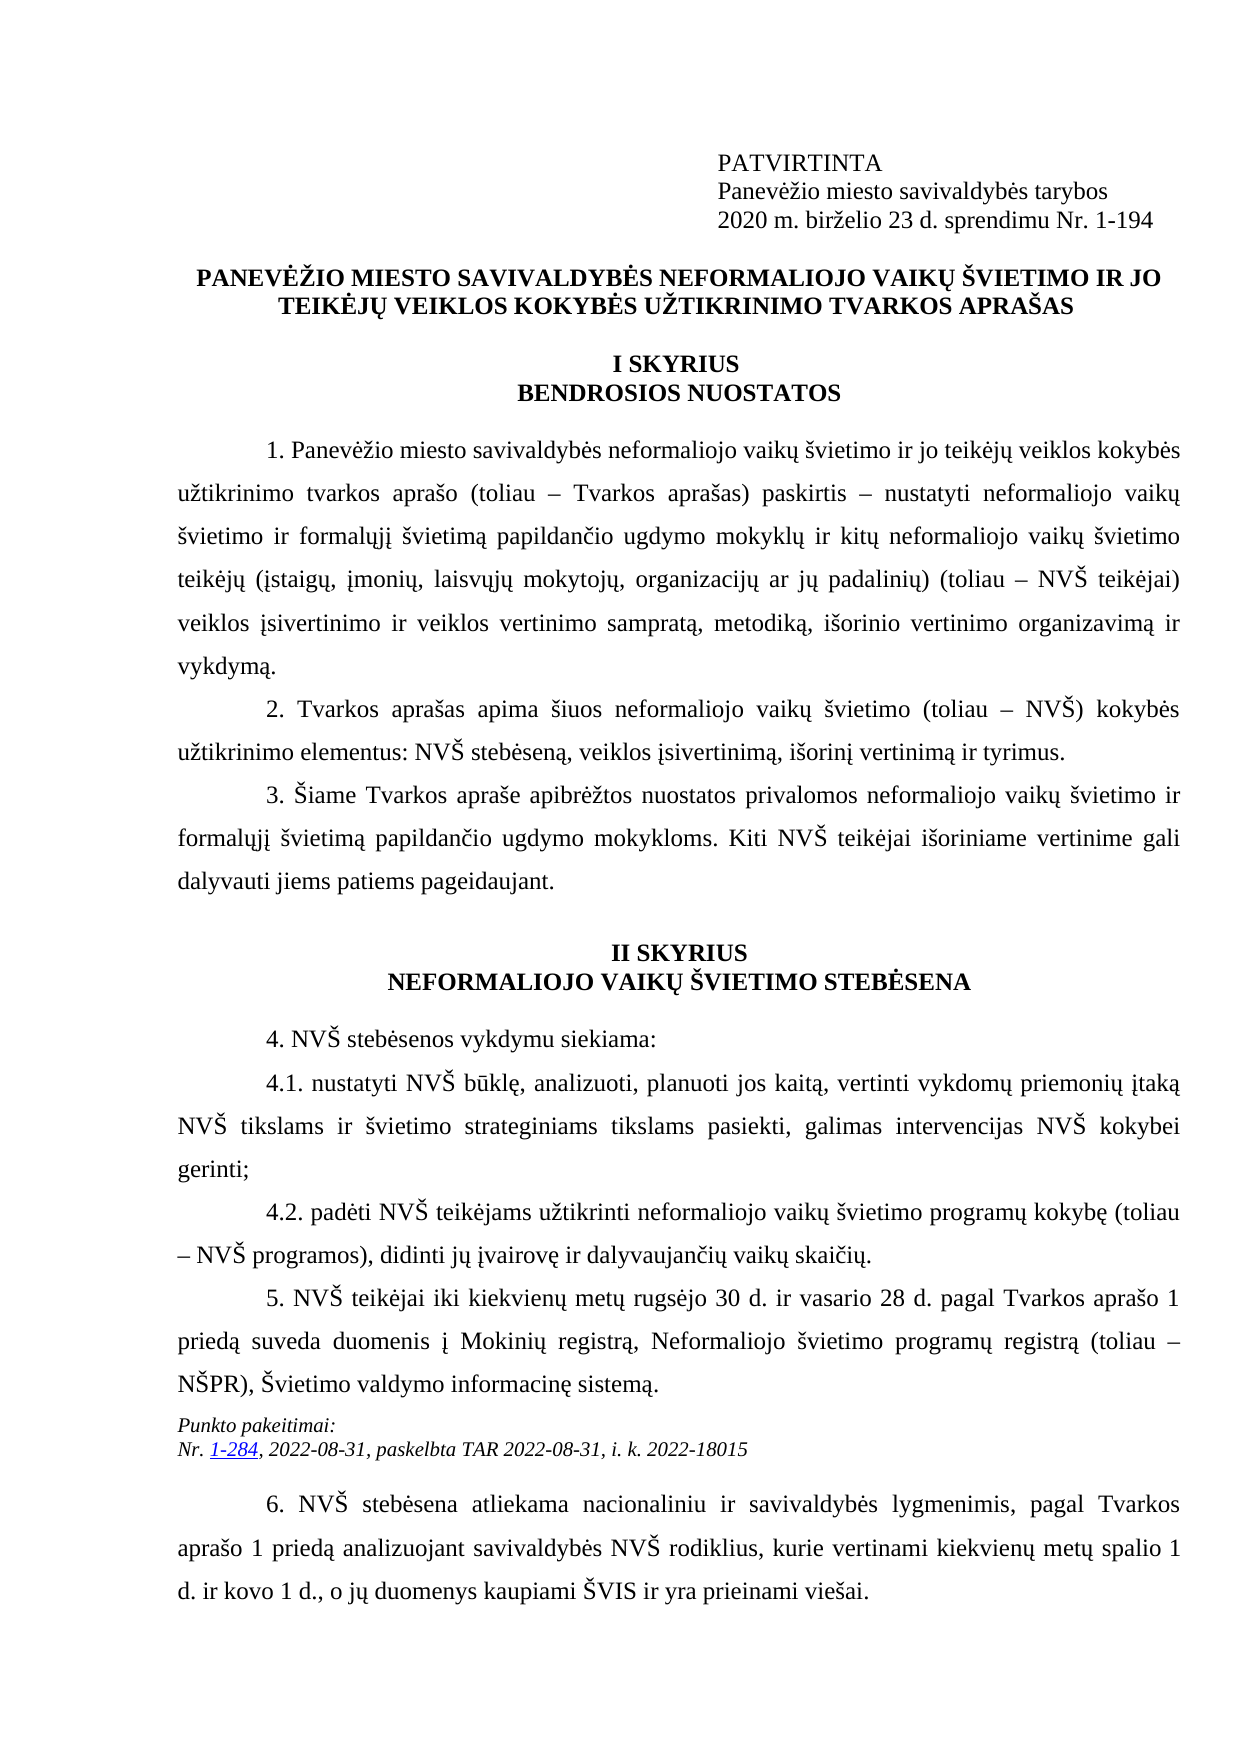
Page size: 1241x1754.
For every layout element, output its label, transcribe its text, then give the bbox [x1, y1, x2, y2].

text 5. NVŠ teikėjai iki kiekvienų metų rugsėjo 30 d. ir vasario 28 d. pagal Tvarkos aprašo 1 priedą suveda duomenis į Mokinių registrą, Neformaliojo švietimo programų registrą (toliau – NŠPR), Švietimo valdymo informacinę sistemą. [177, 1283, 1181, 1398]
text 4.2. padėti NVŠ teikėjams užtikrinti neformaliojo vaikų švietimo programų kokybę (toliau – NVŠ programos), didinti jų įvairovę ir dalyvaujančių vaikų skaičių. [177, 1197, 1181, 1269]
text BENDROSIOS NUOSTATOS [177, 378, 1181, 406]
text 4. NVŠ stebėsenos vykdymu siekiama: [177, 1024, 1181, 1053]
text 6. NVŠ stebėsena atliekama nacionaliniu ir savivaldybės lygmenimis, pagal Tvarkos aprašo 1 priedą analizuojant savivaldybės NVŠ rodiklius, kurie vertinami kiekvienų metų spalio 1 d. ir kovo 1 d., o jų duomenys kaupiami ŠVIS ir yra prieinami viešai. [177, 1489, 1181, 1604]
text 2020 m. birželio 23 d. sprendimu Nr. 1-194 [582, 205, 1181, 234]
text II SKYRIUS [177, 938, 1181, 967]
text Panevėžio miesto savivaldybės tarybos [582, 176, 1181, 205]
text Punkto pakeitimai: [177, 1413, 1181, 1437]
text PANEVĖŽIO MIESTO SAVIVALDYBĖS NEFORMALIOJO VAIKŲ ŠVIETIMO IR JO TEIKĖJŲ VEIKLOS KOKYBĖS UŽTIKRINIMO TVARKOS APRAŠAS [177, 263, 1181, 320]
text NEFORMALIOJO VAIKŲ ŠVIETIMO STEBĖSENA [177, 967, 1181, 996]
text Nr. 1-284, 2022-08-31, paskelbta TAR 2022-08-31, i. k. 2022-18015 [177, 1437, 1181, 1461]
text 3. Šiame Tvarkos apraše apibrėžtos nuostatos privalomos neformaliojo vaikų švietimo ir formalųjį švietimą papildančio ugdymo mokykloms. Kiti NVŠ teikėjai išoriniame vertinime gali dalyvauti jiems patiems pageidaujant. [177, 780, 1181, 895]
text I SKYRIUS [177, 349, 1181, 378]
text 2. Tvarkos aprašas apima šiuos neformaliojo vaikų švietimo (toliau – NVŠ) kokybės užtikrinimo elementus: NVŠ stebėseną, veiklos įsivertinimą, išorinį vertinimą ir tyrimus. [177, 694, 1181, 766]
text 1. Panevėžio miesto savivaldybės neformaliojo vaikų švietimo ir jo teikėjų veiklos kokybės užtikrinimo tvarkos aprašo (toliau – Tvarkos aprašas) paskirtis – nustatyti neformaliojo vaikų švietimo ir formalųjį švietimą papildančio ugdymo mokyklų ir kitų neformaliojo vaikų švietimo teikėjų (įstaigų, įmonių, laisvųjų mokytojų, organizacijų ar jų padalinių) (toliau – NVŠ teikėjai) veiklos įsivertinimo ir veiklos vertinimo sampratą, metodiką, išorinio vertinimo organizavimą ir vykdymą. [177, 435, 1181, 679]
text PATVIRTINTA [582, 148, 1181, 176]
text 4.1. nustatyti NVŠ būklę, analizuoti, planuoti jos kaitą, vertinti vykdomų priemonių įtaką NVŠ tikslams ir švietimo strateginiams tikslams pasiekti, galimas intervencijas NVŠ kokybei gerinti; [177, 1068, 1181, 1183]
